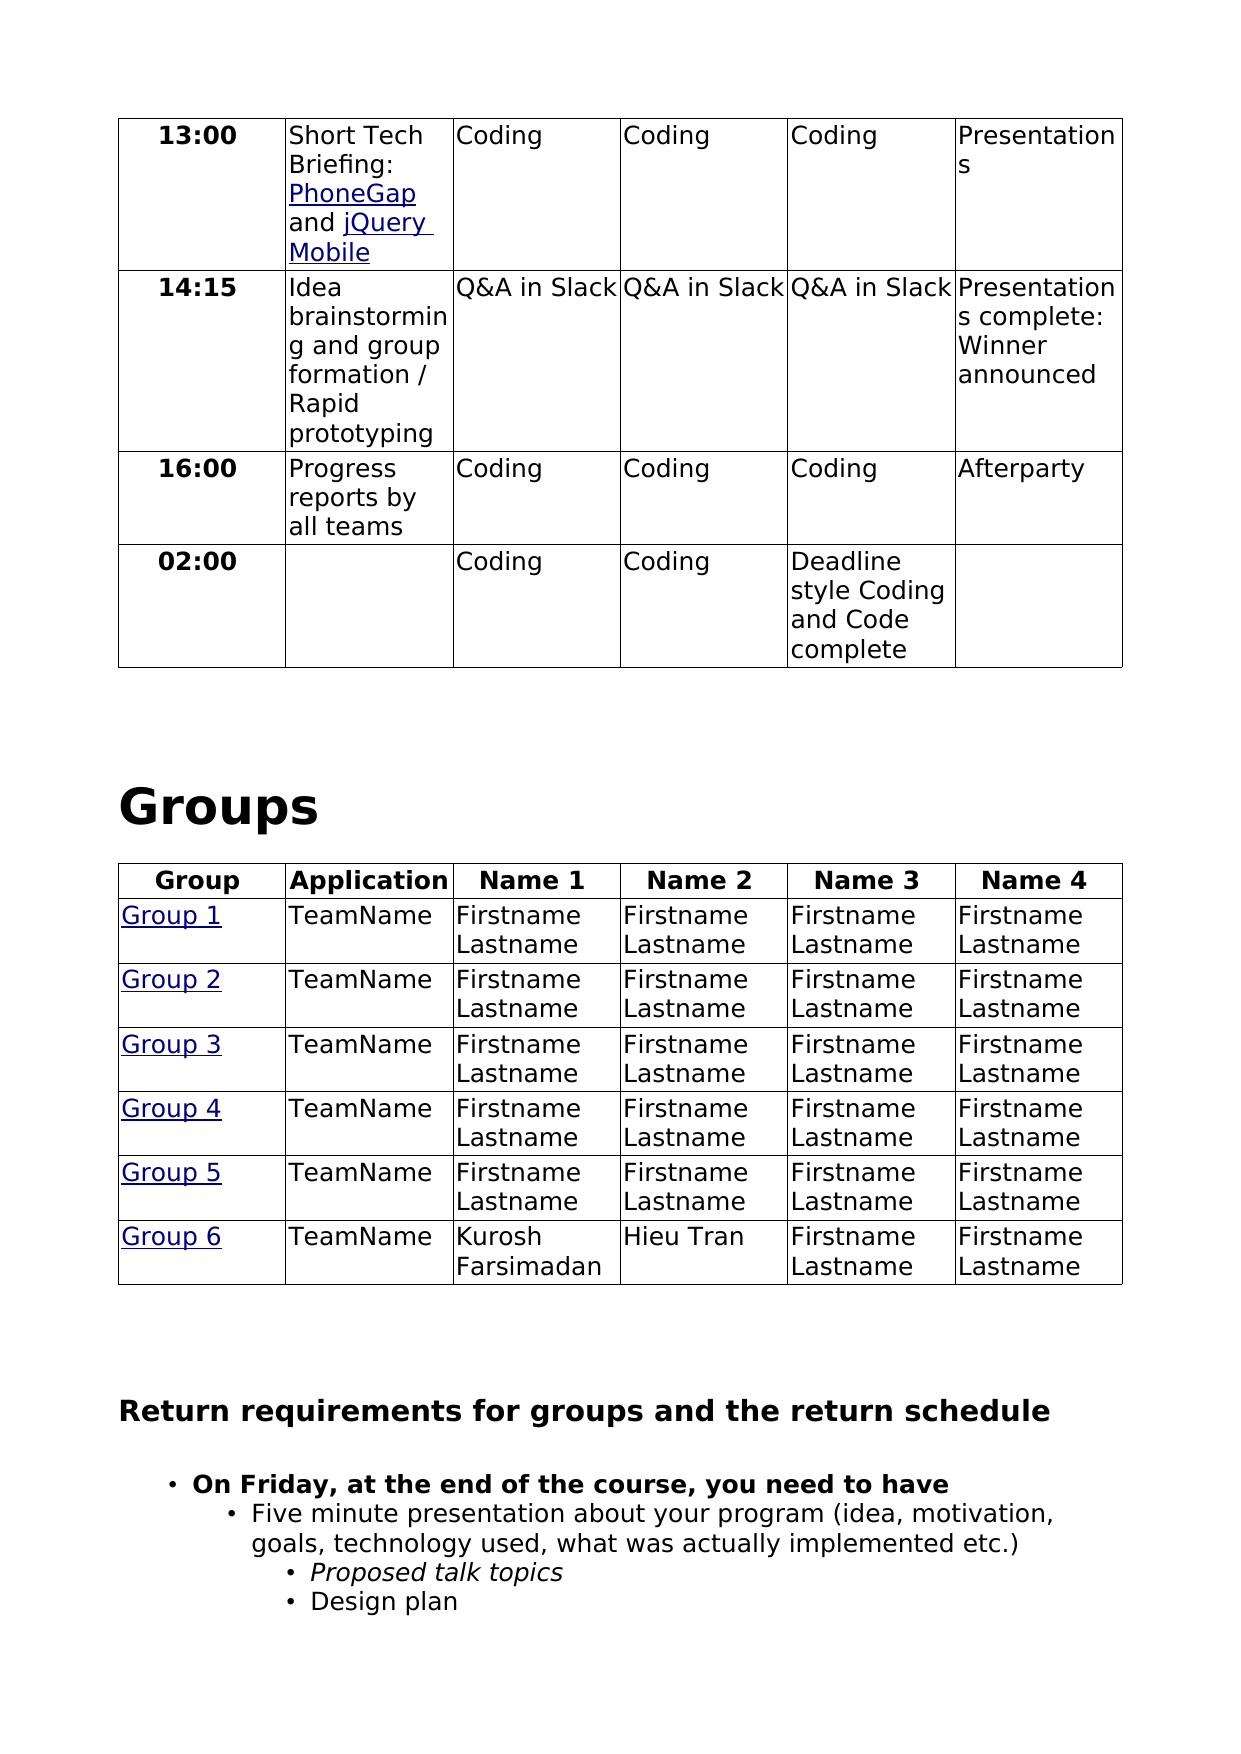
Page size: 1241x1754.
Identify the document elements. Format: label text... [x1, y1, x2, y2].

table_cell Firstname Lastname [788, 1028, 955, 1091]
table_cell Firstname Lastname [454, 964, 620, 1027]
list On Friday, at the end of the course, you need to have [177, 1471, 1122, 1500]
table_cell Q&A in Slack [621, 271, 787, 451]
table_cell 16:00 [119, 452, 285, 544]
table_cell Presentations [956, 119, 1122, 270]
table_cell Q&A in Slack [454, 271, 620, 451]
table_header Name 2 [621, 864, 787, 898]
table_cell TeamName [286, 1156, 453, 1219]
table_cell Coding [621, 452, 787, 544]
table_cell Group 4 [119, 1092, 285, 1155]
table_cell Firstname Lastname [621, 899, 787, 962]
table_cell 13:00 [119, 119, 285, 270]
table_cell Group 1 [119, 899, 285, 962]
table_cell TeamName [286, 1221, 453, 1284]
table_cell Firstname Lastname [788, 1156, 955, 1219]
table_cell Coding [788, 119, 955, 270]
table_cell Hieu Tran [621, 1221, 787, 1284]
table_header Group [119, 864, 285, 898]
table_cell Firstname Lastname [621, 1028, 787, 1091]
table_cell 14:15 [119, 271, 285, 451]
list Proposed talk topics [295, 1558, 1122, 1587]
table_cell Progress reports by all teams [286, 452, 453, 544]
table_cell Firstname Lastname [454, 1028, 620, 1091]
table_cell Coding [621, 119, 787, 270]
table_cell Firstname Lastname [454, 899, 620, 962]
subtitle Groups [118, 778, 1122, 836]
table_cell Group 2 [119, 964, 285, 1027]
table_header Name 1 [454, 864, 620, 898]
table_cell Coding [788, 452, 955, 544]
table_cell Firstname Lastname [956, 1221, 1122, 1284]
table_cell [286, 545, 453, 667]
table_cell Firstname Lastname [621, 1156, 787, 1219]
table_cell [956, 545, 1122, 667]
table_cell Coding [454, 119, 620, 270]
table_cell Q&A in Slack [788, 271, 955, 451]
table_cell Coding [621, 545, 787, 667]
table_cell Firstname Lastname [621, 1092, 787, 1155]
table_cell Group 6 [119, 1221, 285, 1284]
table_cell Presentations complete: Winner announced [956, 271, 1122, 451]
table_cell Firstname Lastname [788, 1092, 955, 1155]
table_cell Firstname Lastname [956, 964, 1122, 1027]
table_cell Firstname Lastname [454, 1092, 620, 1155]
table_cell Firstname Lastname [956, 1156, 1122, 1219]
subtitle Return requirements for groups and the return schedule [118, 1394, 1122, 1428]
table_cell TeamName [286, 1028, 453, 1091]
table_cell Group 5 [119, 1156, 285, 1219]
table_cell TeamName [286, 899, 453, 962]
table_cell Firstname Lastname [788, 899, 955, 962]
table_cell TeamName [286, 964, 453, 1027]
table_cell Coding [454, 545, 620, 667]
table_cell Firstname Lastname [956, 899, 1122, 962]
table_cell Afterparty [956, 452, 1122, 544]
table_cell Short Tech Briefing: PhoneGap and jQuery Mobile [286, 119, 453, 270]
table_cell Group 3 [119, 1028, 285, 1091]
table_cell Firstname Lastname [621, 964, 787, 1027]
table_cell Firstname Lastname [788, 964, 955, 1027]
list Design plan [295, 1587, 1122, 1616]
list Five minute presentation about your program (idea, motivation, goals, technology used, what was actually implemented etc.) [236, 1500, 1122, 1558]
table_cell Idea brainstorming and group formation / Rapid prototyping [286, 271, 453, 451]
table_cell Kurosh Farsimadan [454, 1221, 620, 1284]
table_header Name 3 [788, 864, 955, 898]
table_cell Coding [454, 452, 620, 544]
table_cell Firstname Lastname [788, 1221, 955, 1284]
table_cell 02:00 [119, 545, 285, 667]
table_cell Deadline style Coding and Code complete [788, 545, 955, 667]
table_header Application [286, 864, 453, 898]
table_header Name 4 [956, 864, 1122, 898]
table_cell TeamName [286, 1092, 453, 1155]
table_cell Firstname Lastname [454, 1156, 620, 1219]
table_cell Firstname Lastname [956, 1092, 1122, 1155]
table_cell Firstname Lastname [956, 1028, 1122, 1091]
